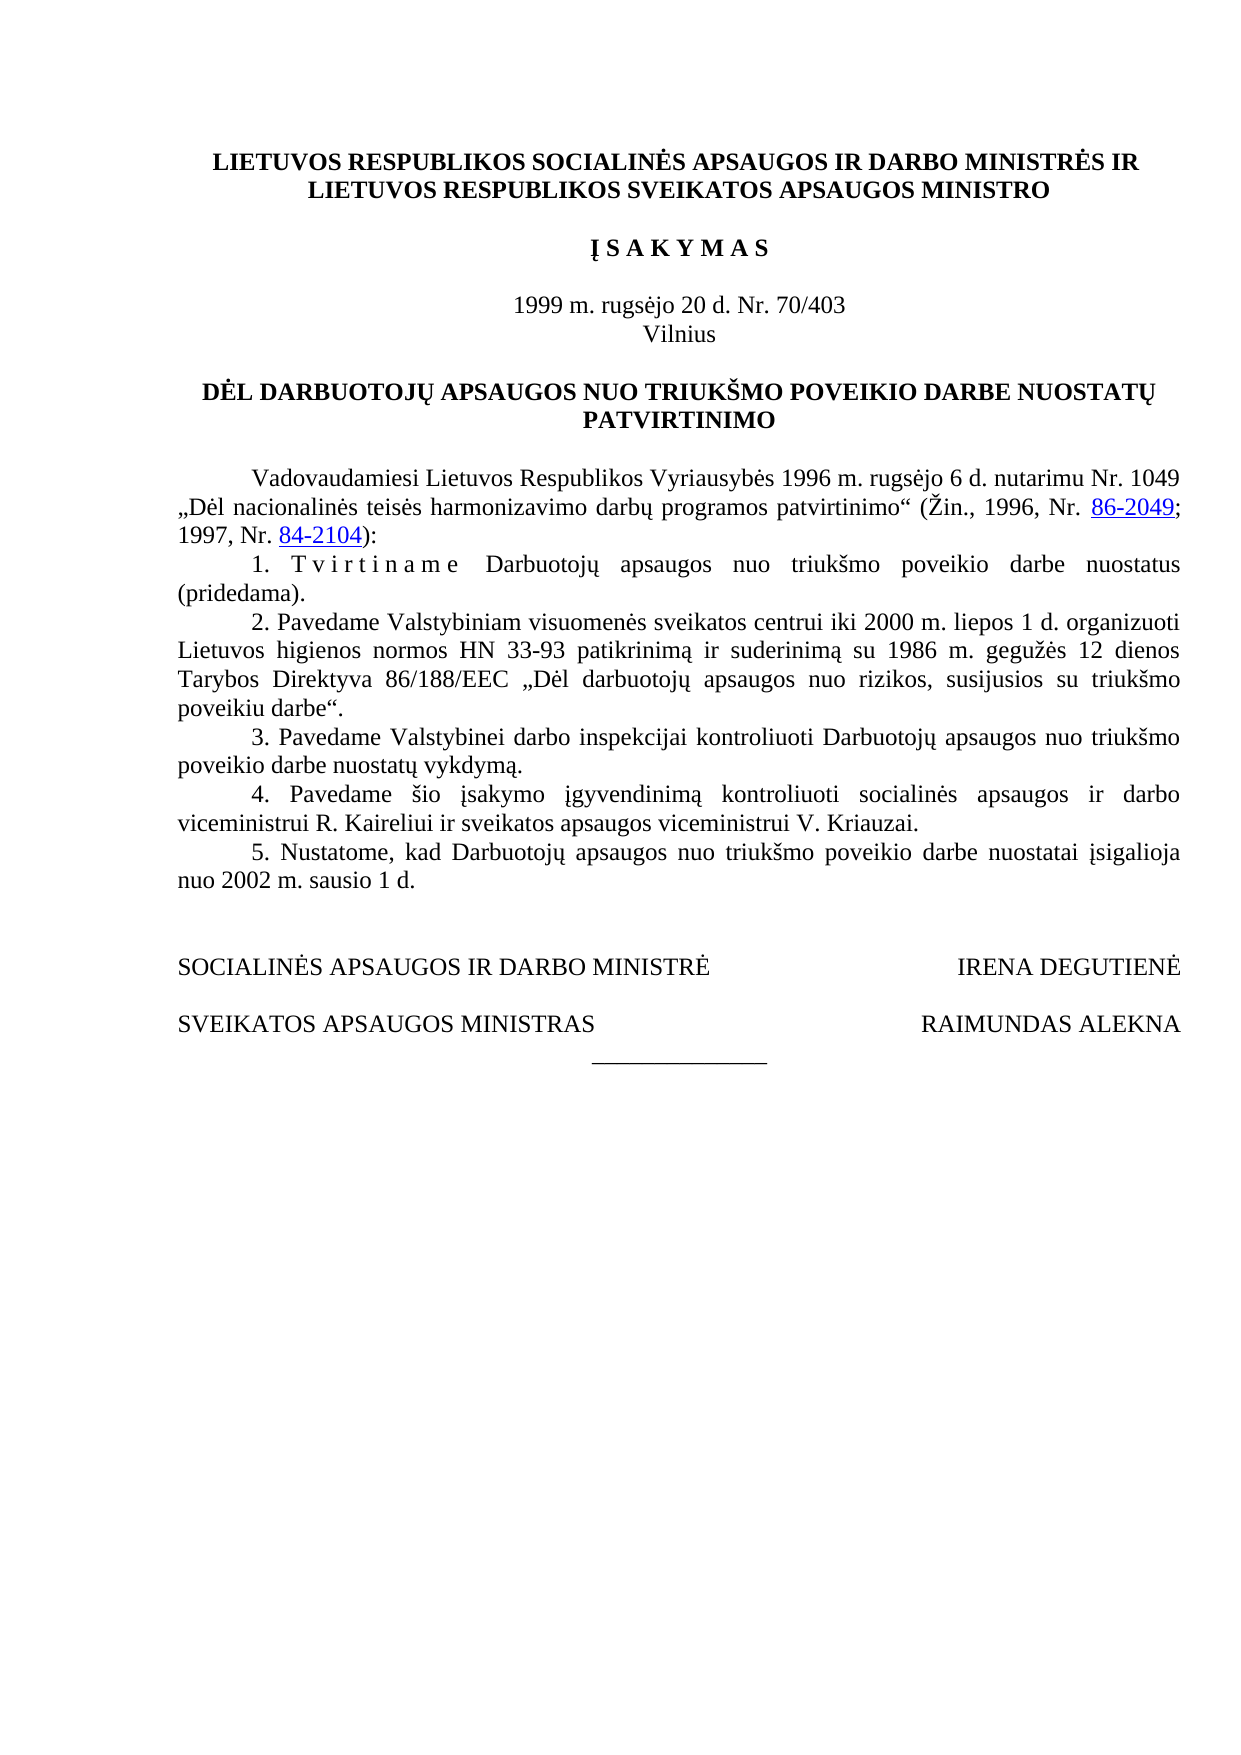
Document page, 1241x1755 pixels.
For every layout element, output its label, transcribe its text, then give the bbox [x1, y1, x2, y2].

text Vadovaudamiesi Lietuvos Respublikos Vyriausybės 1996 m. rugsėjo 6 d. nutarimu Nr. 1049 „Dėl nacionalinės teisės harmonizavimo darbų programos patvirtinimo“ (Žin., 1996, Nr. 86-2049; 1997, Nr. 84-2104): [177, 463, 1181, 549]
text SOCIALINĖS APSAUGOS IR DARBO MINISTRĖ IRENA DEGUTIENĖ [177, 952, 1181, 981]
text Vilnius [177, 319, 1181, 348]
text 1. Tvirtiname Darbuotojų apsaugos nuo triukšmo poveikio darbe nuostatus (pridedama). [177, 549, 1181, 607]
text SVEIKATOS APSAUGOS MINISTRAS RAIMUNDAS ALEKNA [177, 1009, 1181, 1038]
text 1999 m. rugsėjo 20 d. Nr. 70/403 [177, 291, 1181, 319]
text 3. Pavedame Valstybinei darbo inspekcijai kontroliuoti Darbuotojų apsaugos nuo triukšmo poveikio darbe nuostatų vykdymą. [177, 722, 1181, 779]
text LIETUVOS RESPUBLIKOS SVEIKATOS APSAUGOS MINISTRO [177, 176, 1181, 204]
text 4. Pavedame šio įsakymo įgyvendinimą kontroliuoti socialinės apsaugos ir darbo viceministrui R. Kaireliui ir sveikatos apsaugos viceministrui V. Kriauzai. [177, 779, 1181, 837]
text LIETUVOS RESPUBLIKOS SOCIALINĖS APSAUGOS IR DARBO MINISTRĖS IR [177, 147, 1181, 176]
text DĖL DARBUOTOJŲ APSAUGOS NUO TRIUKŠMO POVEIKIO DARBE NUOSTATŲ PATVIRTINIMO [177, 377, 1181, 434]
text ______________ [177, 1038, 1181, 1067]
text Į S A K Y M A S [177, 233, 1181, 262]
text 2. Pavedame Valstybiniam visuomenės sveikatos centrui iki 2000 m. liepos 1 d. organizuoti Lietuvos higienos normos HN 33-93 patikrinimą ir suderinimą su 1986 m. gegužės 12 dienos Tarybos Direktyva 86/188/EEC „Dėl darbuotojų apsaugos nuo rizikos, susijusios su triukšmo poveikiu darbe“. [177, 607, 1181, 722]
text 5. Nustatome, kad Darbuotojų apsaugos nuo triukšmo poveikio darbe nuostatai įsigalioja nuo 2002 m. sausio 1 d. [177, 837, 1181, 894]
